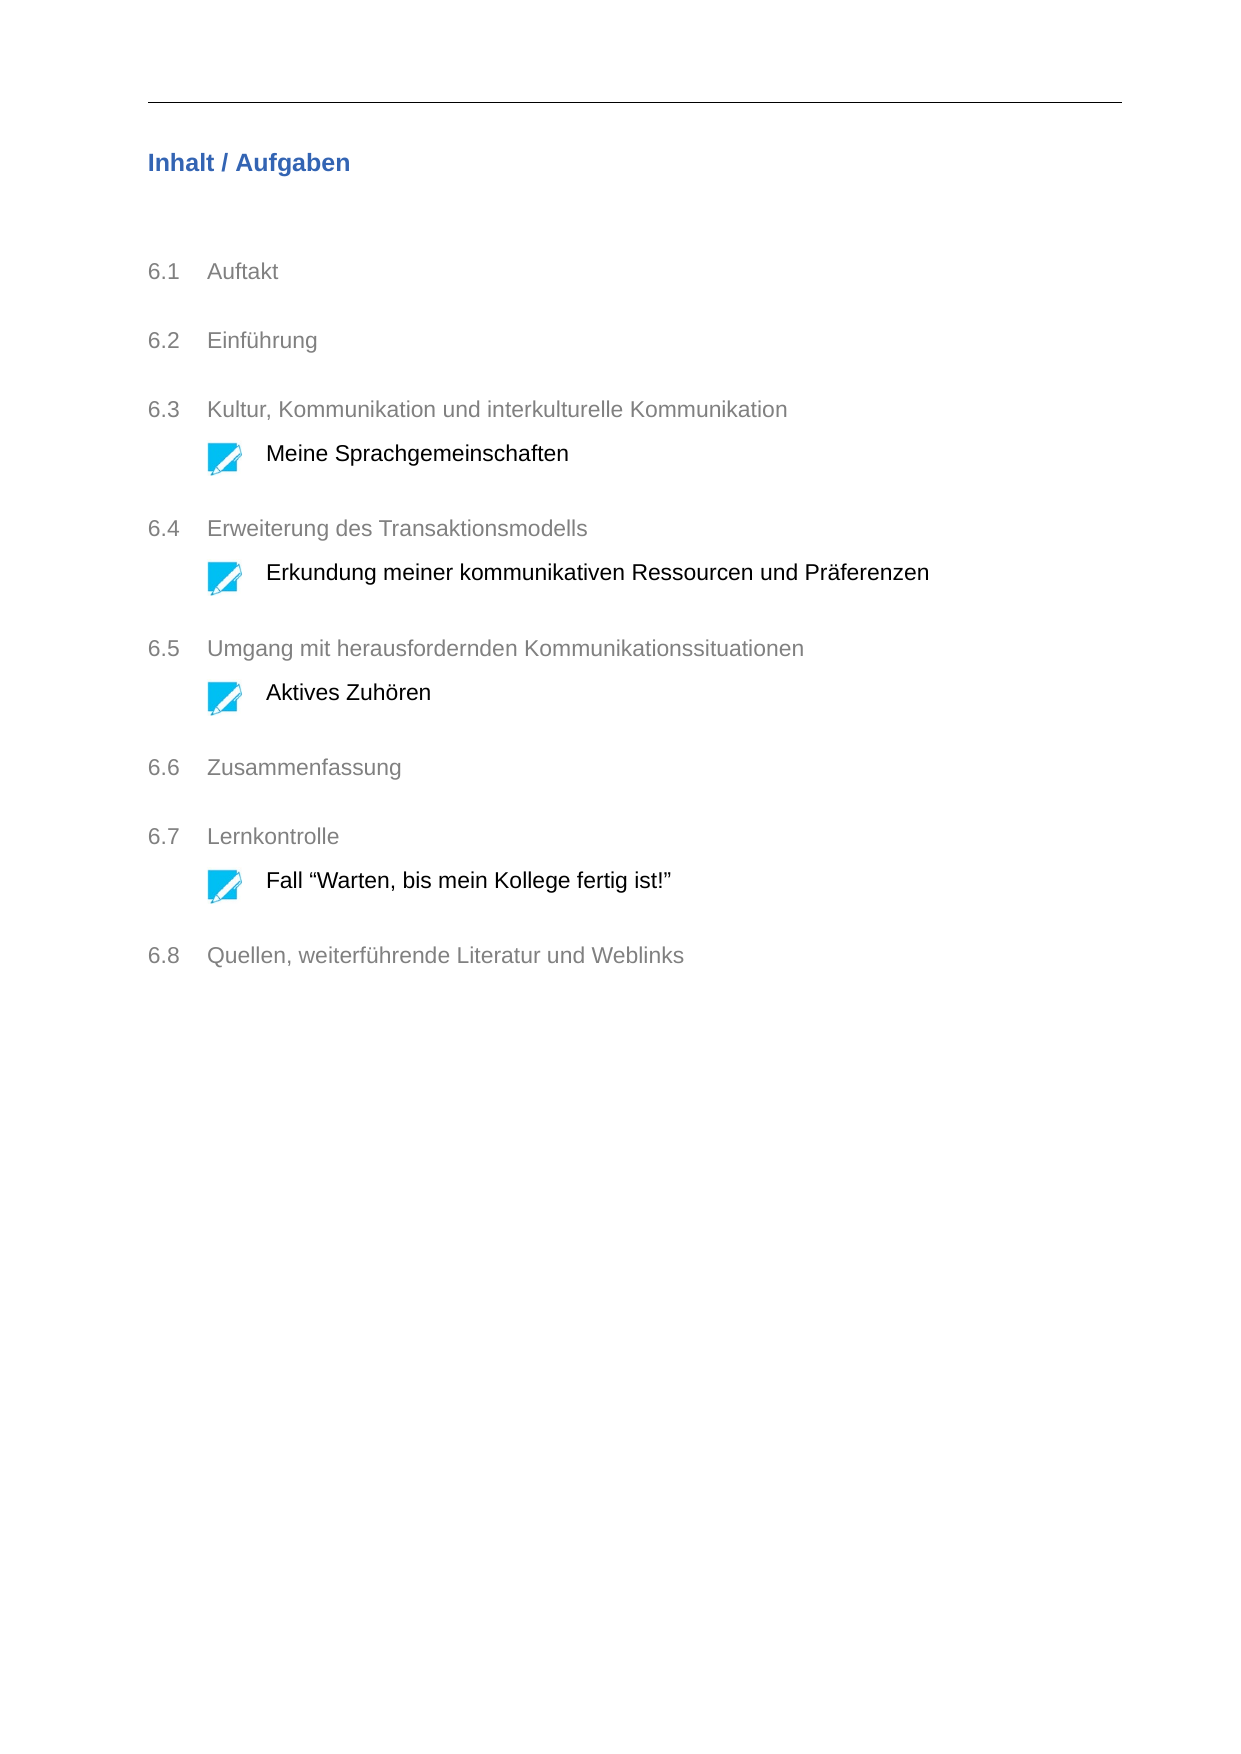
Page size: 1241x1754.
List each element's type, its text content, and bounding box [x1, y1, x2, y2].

table_header Meine Sprachgemeinschaften [266, 440, 1121, 490]
text 6.1 Auftakt [148, 258, 1122, 284]
table_header Aktives Zuhören [266, 679, 1121, 729]
text 6.8 Quellen, weiterführende Literatur und Weblinks [148, 942, 1122, 969]
table_header [207, 559, 266, 610]
table_header [207, 867, 266, 917]
table_header [207, 440, 266, 490]
text 6.7 Lernkontrolle [148, 823, 1122, 849]
table_header Erkundung meiner kommunikativen Ressourcen und Präferenzen [266, 559, 1121, 610]
table_header Fall “Warten, bis mein Kollege fertig ist!” [266, 867, 1121, 917]
text 6.5 Umgang mit herausfordernden Kommunikationssituationen [148, 635, 1122, 661]
text 6.4 Erweiterung des Transaktionsmodells [148, 515, 1122, 542]
table_header [207, 679, 266, 729]
subtitle Inhalt / Aufgaben [148, 148, 1122, 176]
text 6.2 Einführung [148, 327, 1122, 353]
text 6.6 Zusammenfassung [148, 754, 1122, 780]
text 6.3 Kultur, Kommunikation und interkulturelle Kommunikation [148, 396, 1122, 422]
